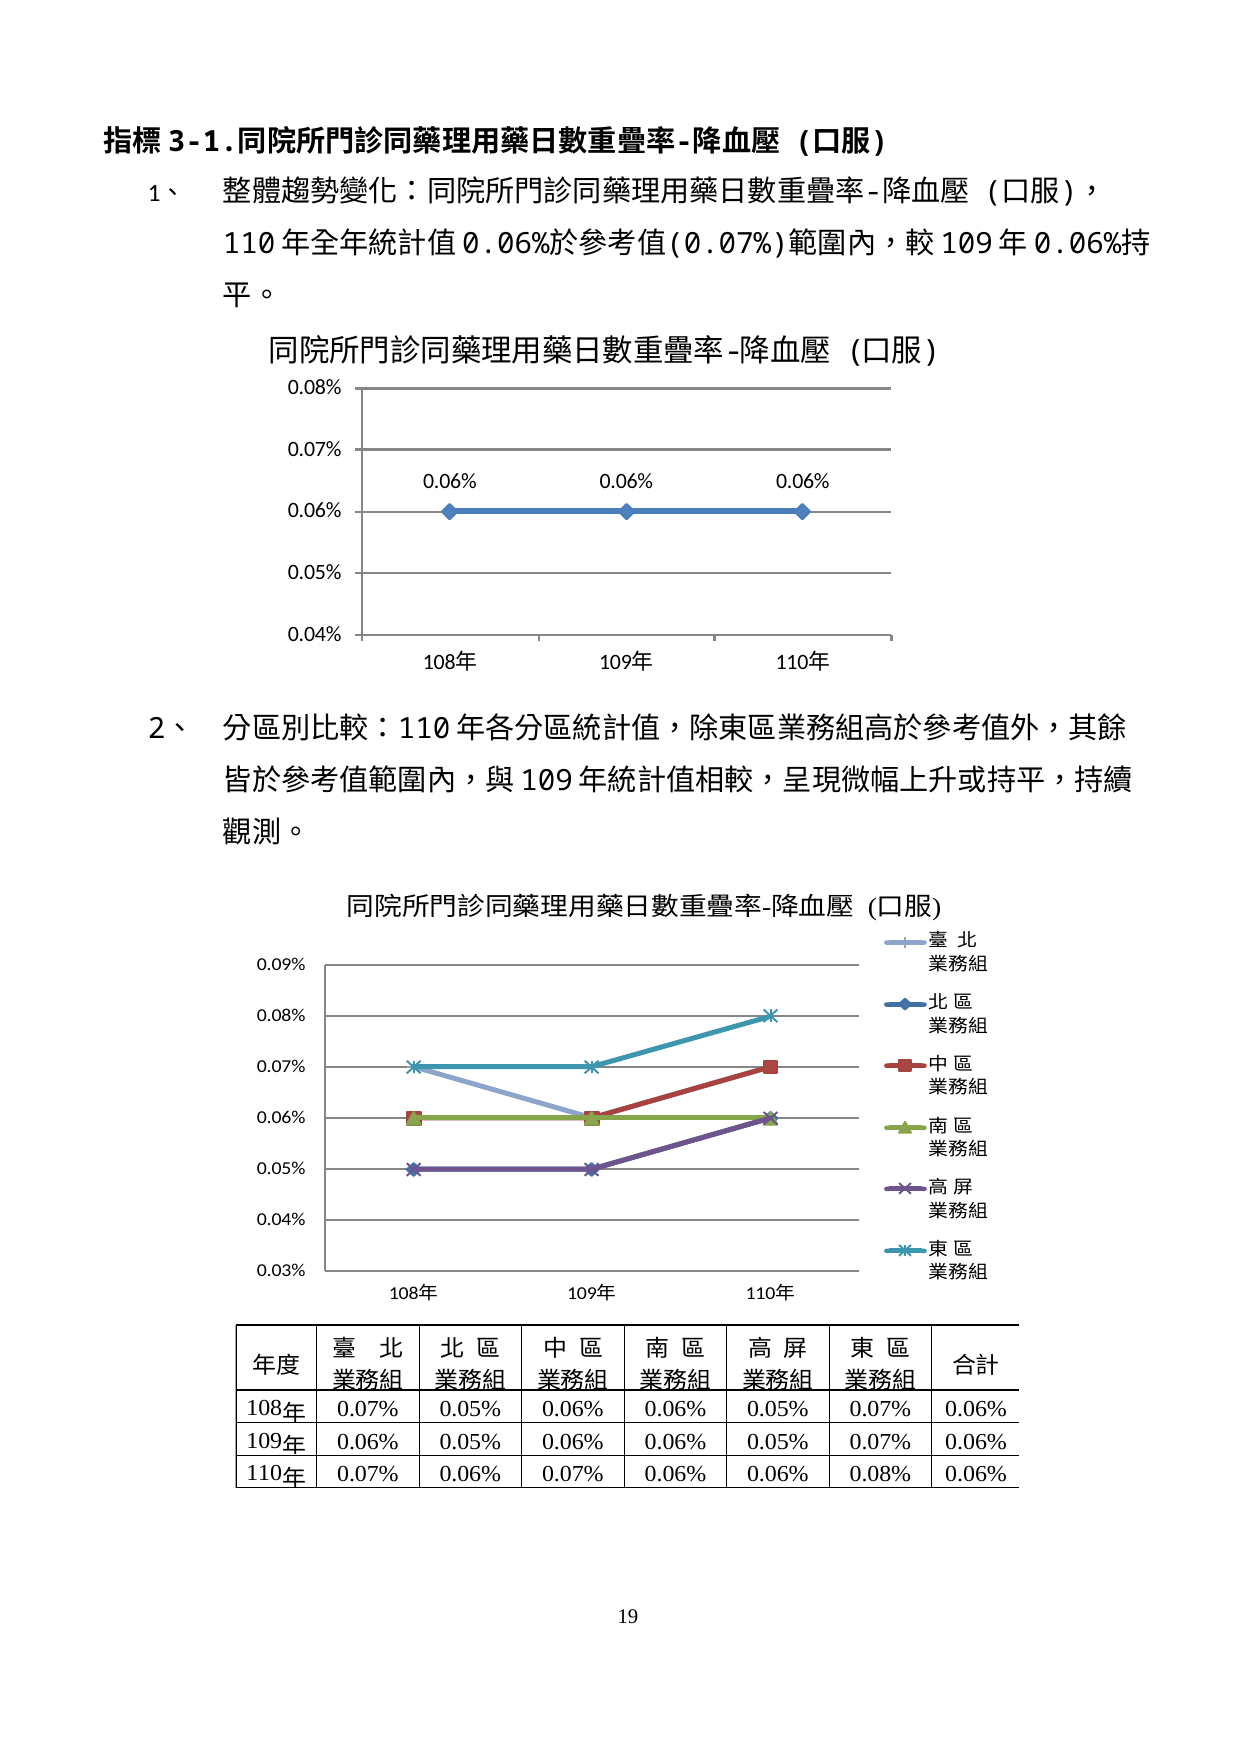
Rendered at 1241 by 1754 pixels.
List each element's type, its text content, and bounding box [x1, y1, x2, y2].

subtitle 指標3-1.同院所門診同藥理用藥日數重疊率-降血壓 (口服) [103, 117, 1152, 160]
list 整體趨勢變化：同院所門診同藥理用藥日數重疊率-降血壓 (口服)，110年全年統計值0.06%於參考值(0.07%)範圍內，較109年0.06%持平。 [148, 160, 1152, 316]
list 分區別比較：110年各分區統計值，除東區業務組高於參考值外，其餘皆於參考值範圍內，與109年統計值相較，呈現微幅上升或持平，持續觀測。 [148, 696, 1152, 853]
